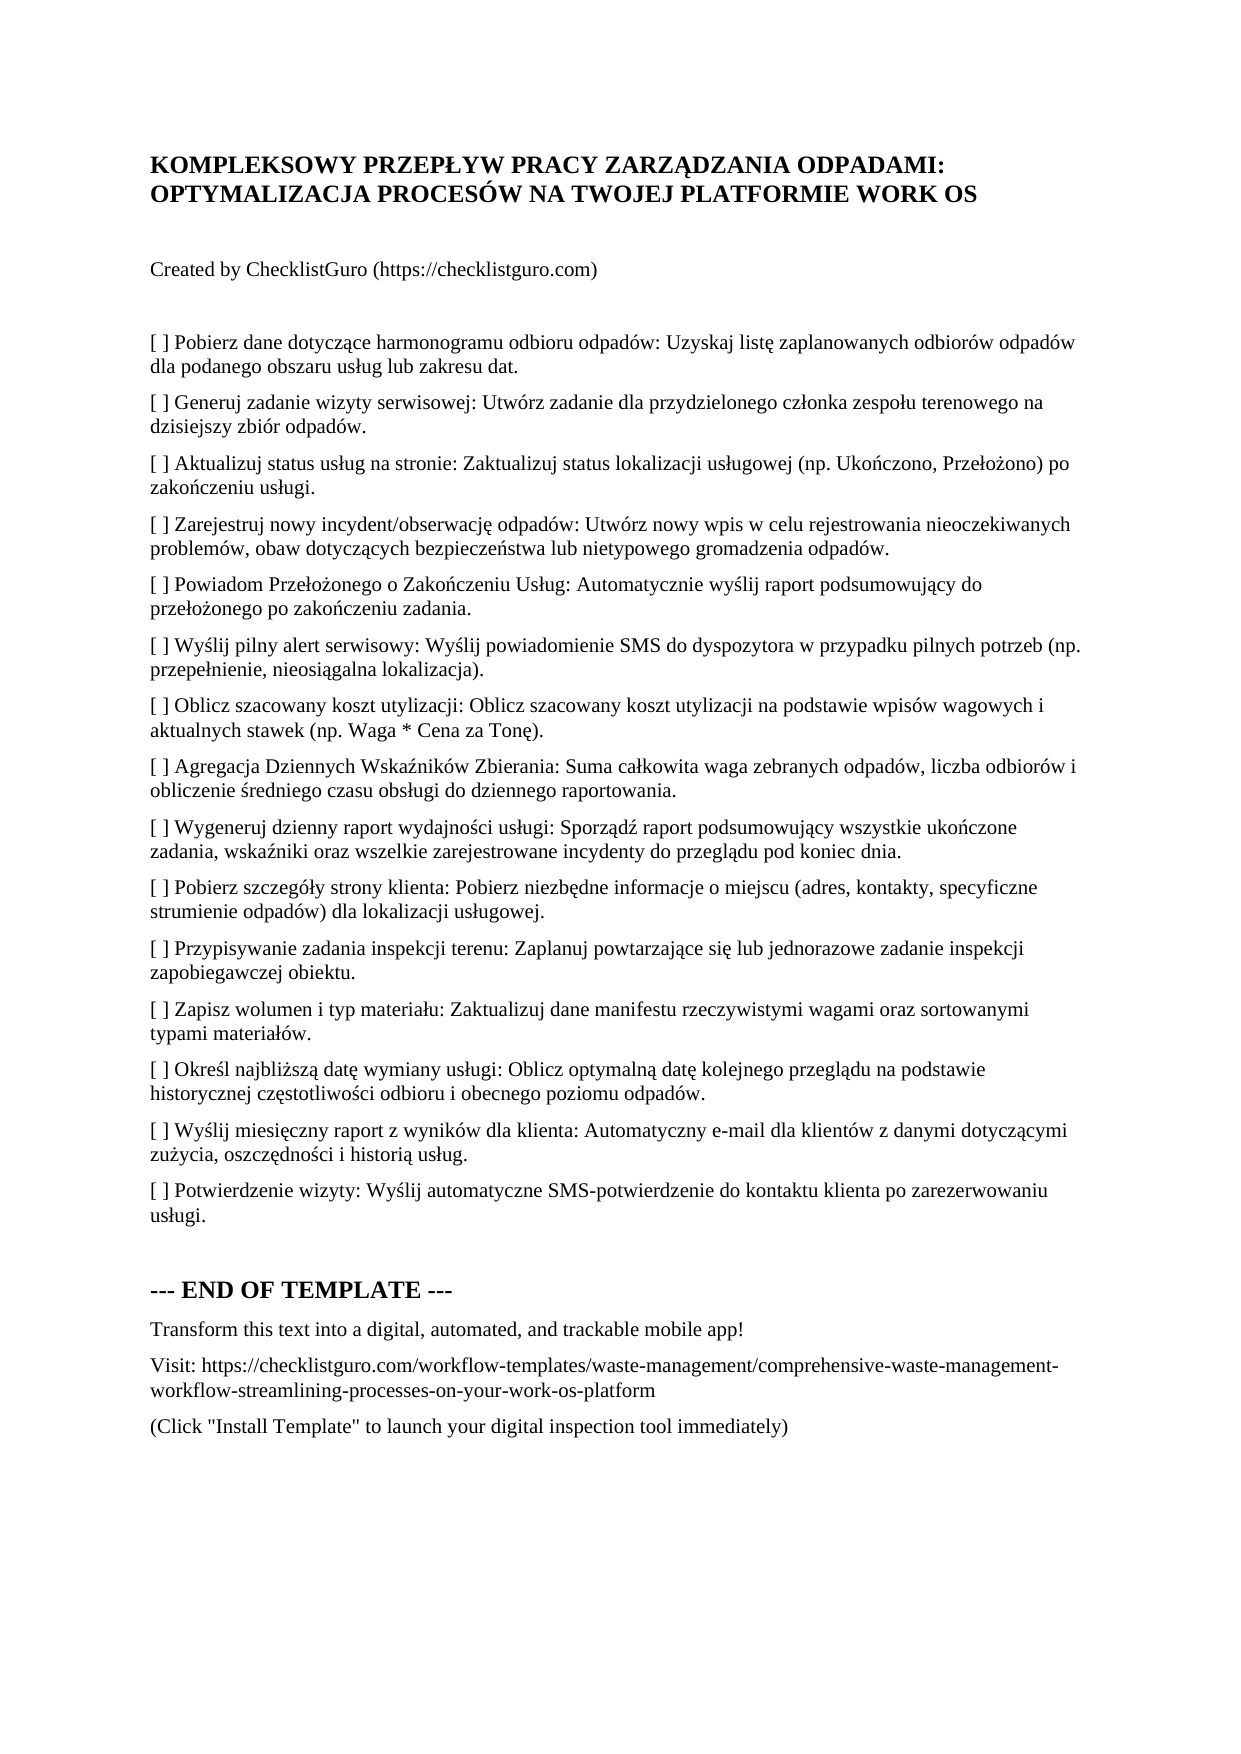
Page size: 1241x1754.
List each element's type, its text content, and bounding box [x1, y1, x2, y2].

text Created by ChecklistGuro (https://checklistguro.com) [150, 257, 1090, 281]
text [ ] Wyślij pilny alert serwisowy: Wyślij powiadomienie SMS do dyspozytora w przypadku pilnych potrzeb (np. przepełnienie, nieosiągalna lokalizacja). [150, 633, 1090, 681]
text (Click "Install Template" to launch your digital inspection tool immediately) [150, 1414, 1090, 1438]
text [ ] Pobierz szczegóły strony klienta: Pobierz niezbędne informacje o miejscu (adres, kontakty, specyficzne strumienie odpadów) dla lokalizacji usługowej. [150, 875, 1090, 923]
text Transform this text into a digital, automated, and trackable mobile app! [150, 1317, 1090, 1341]
text [ ] Oblicz szacowany koszt utylizacji: Oblicz szacowany koszt utylizacji na podstawie wpisów wagowych i aktualnych stawek (np. Waga * Cena za Tonę). [150, 693, 1090, 742]
text [ ] Pobierz dane dotyczące harmonogramu odbioru odpadów: Uzyskaj listę zaplanowanych odbiorów odpadów dla podanego obszaru usług lub zakresu dat. [150, 330, 1090, 378]
text --- END OF TEMPLATE --- [150, 1276, 1090, 1304]
text KOMPLEKSOWY PRZEPŁYW PRACY ZARZĄDZANIA ODPADAMI: OPTYMALIZACJA PROCESÓW NA TWOJEJ PLATFORMIE WORK OS [150, 150, 1090, 207]
text [ ] Przypisywanie zadania inspekcji terenu: Zaplanuj powtarzające się lub jednorazowe zadanie inspekcji zapobiegawczej obiektu. [150, 936, 1090, 984]
text [ ] Potwierdzenie wizyty: Wyślij automatyczne SMS-potwierdzenie do kontaktu klienta po zarezerwowaniu usługi. [150, 1178, 1090, 1227]
text [ ] Wyślij miesięczny raport z wyników dla klienta: Automatyczny e-mail dla klientów z danymi dotyczącymi zużycia, oszczędności i historią usług. [150, 1118, 1090, 1166]
text [ ] Generuj zadanie wizyty serwisowej: Utwórz zadanie dla przydzielonego członka zespołu terenowego na dzisiejszy zbiór odpadów. [150, 390, 1090, 438]
text [ ] Wygeneruj dzienny raport wydajności usługi: Sporządź raport podsumowujący wszystkie ukończone zadania, wskaźniki oraz wszelkie zarejestrowane incydenty do przeglądu pod koniec dnia. [150, 815, 1090, 863]
text [ ] Zapisz wolumen i typ materiału: Zaktualizuj dane manifestu rzeczywistymi wagami oraz sortowanymi typami materiałów. [150, 997, 1090, 1045]
text [ ] Określ najbliższą datę wymiany usługi: Oblicz optymalną datę kolejnego przeglądu na podstawie historycznej częstotliwości odbioru i obecnego poziomu odpadów. [150, 1057, 1090, 1105]
text [ ] Zarejestruj nowy incydent/obserwację odpadów: Utwórz nowy wpis w celu rejestrowania nieoczekiwanych problemów, obaw dotyczących bezpieczeństwa lub nietypowego gromadzenia odpadów. [150, 512, 1090, 560]
text [ ] Agregacja Dziennych Wskaźników Zbierania: Suma całkowita waga zebranych odpadów, liczba odbiorów i obliczenie średniego czasu obsługi do dziennego raportowania. [150, 754, 1090, 802]
text [ ] Aktualizuj status usług na stronie: Zaktualizuj status lokalizacji usługowej (np. Ukończono, Przełożono) po zakończeniu usługi. [150, 451, 1090, 499]
text [ ] Powiadom Przełożonego o Zakończeniu Usług: Automatycznie wyślij raport podsumowujący do przełożonego po zakończeniu zadania. [150, 572, 1090, 620]
text Visit: https://checklistguro.com/workflow-templates/waste-management/comprehensive-waste-management-workflow-streamlining-processes-on-your-work-os-platform [150, 1353, 1090, 1402]
